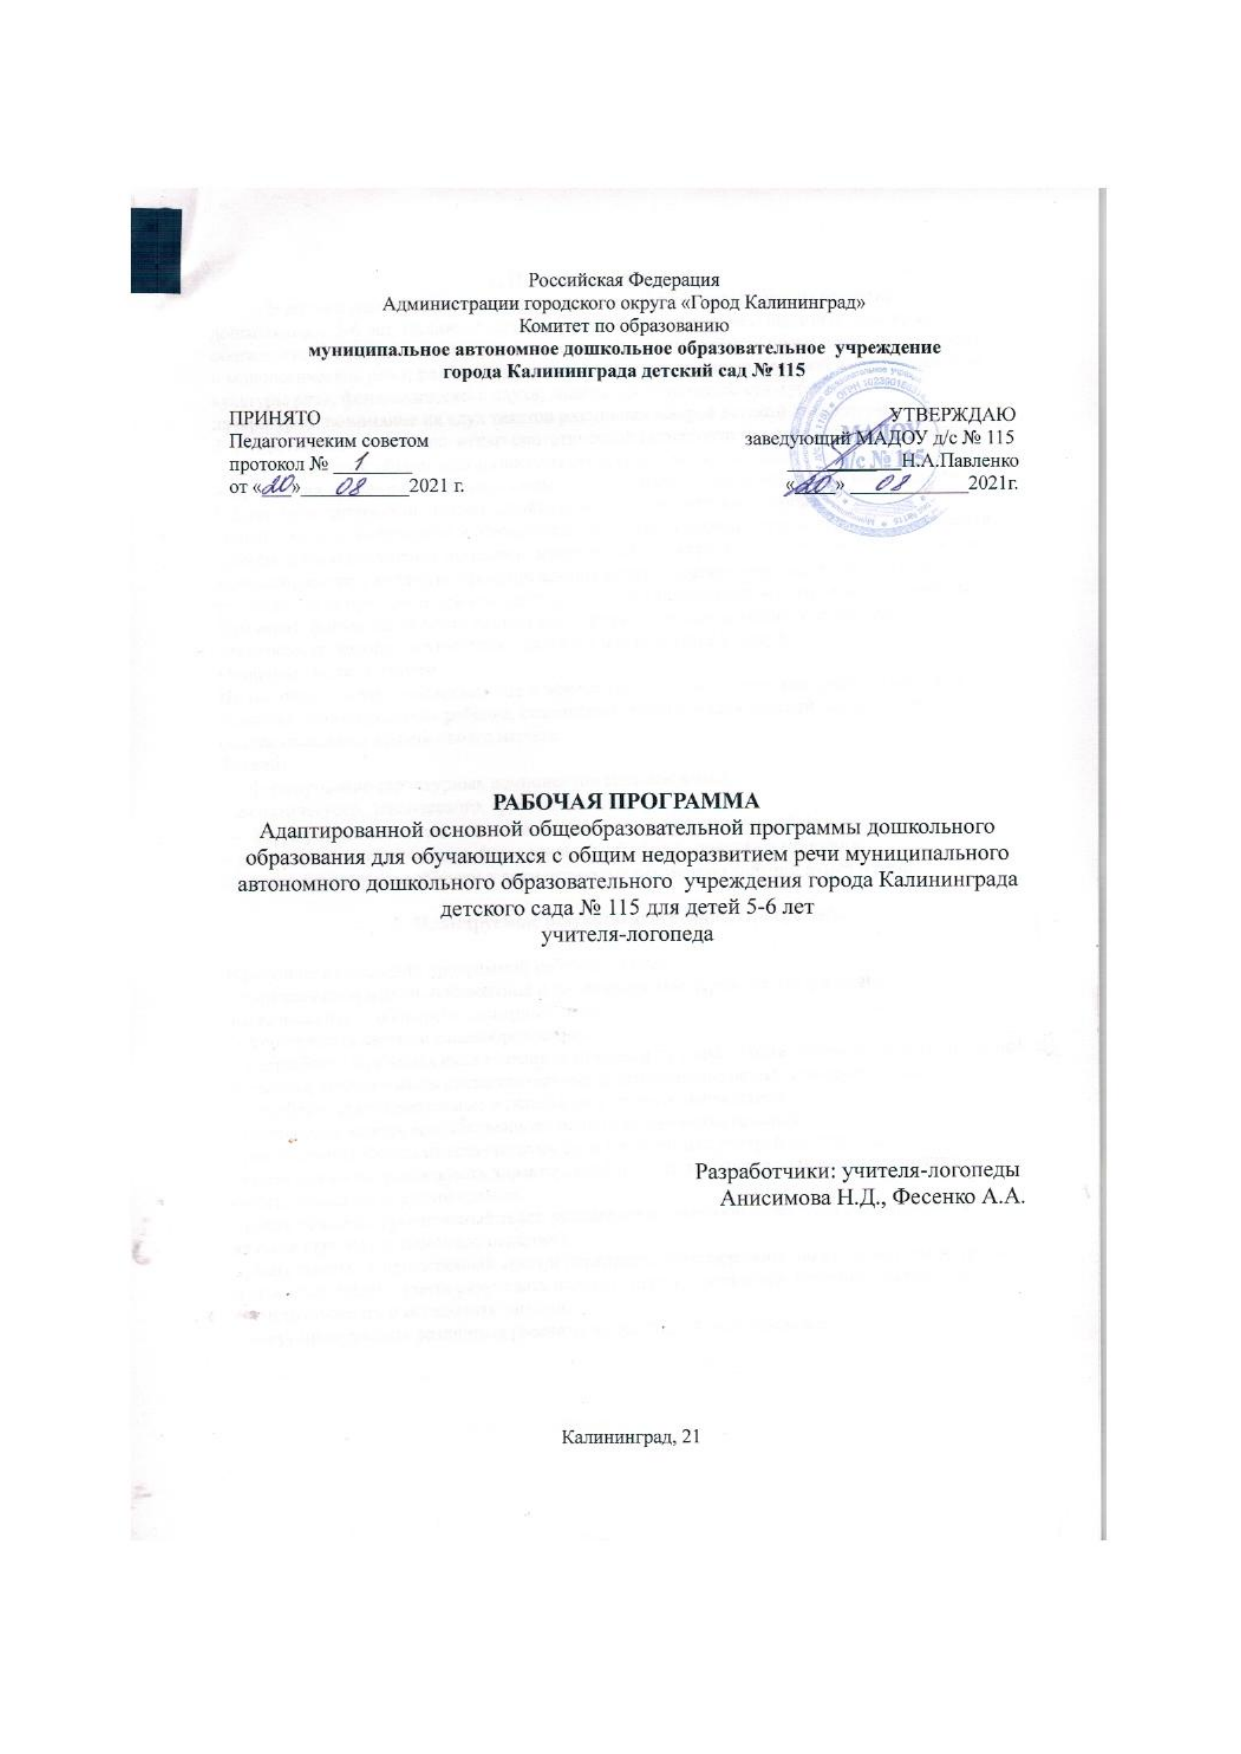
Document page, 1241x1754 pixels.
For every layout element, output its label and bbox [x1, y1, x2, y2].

picture [118, 175, 1122, 1557]
